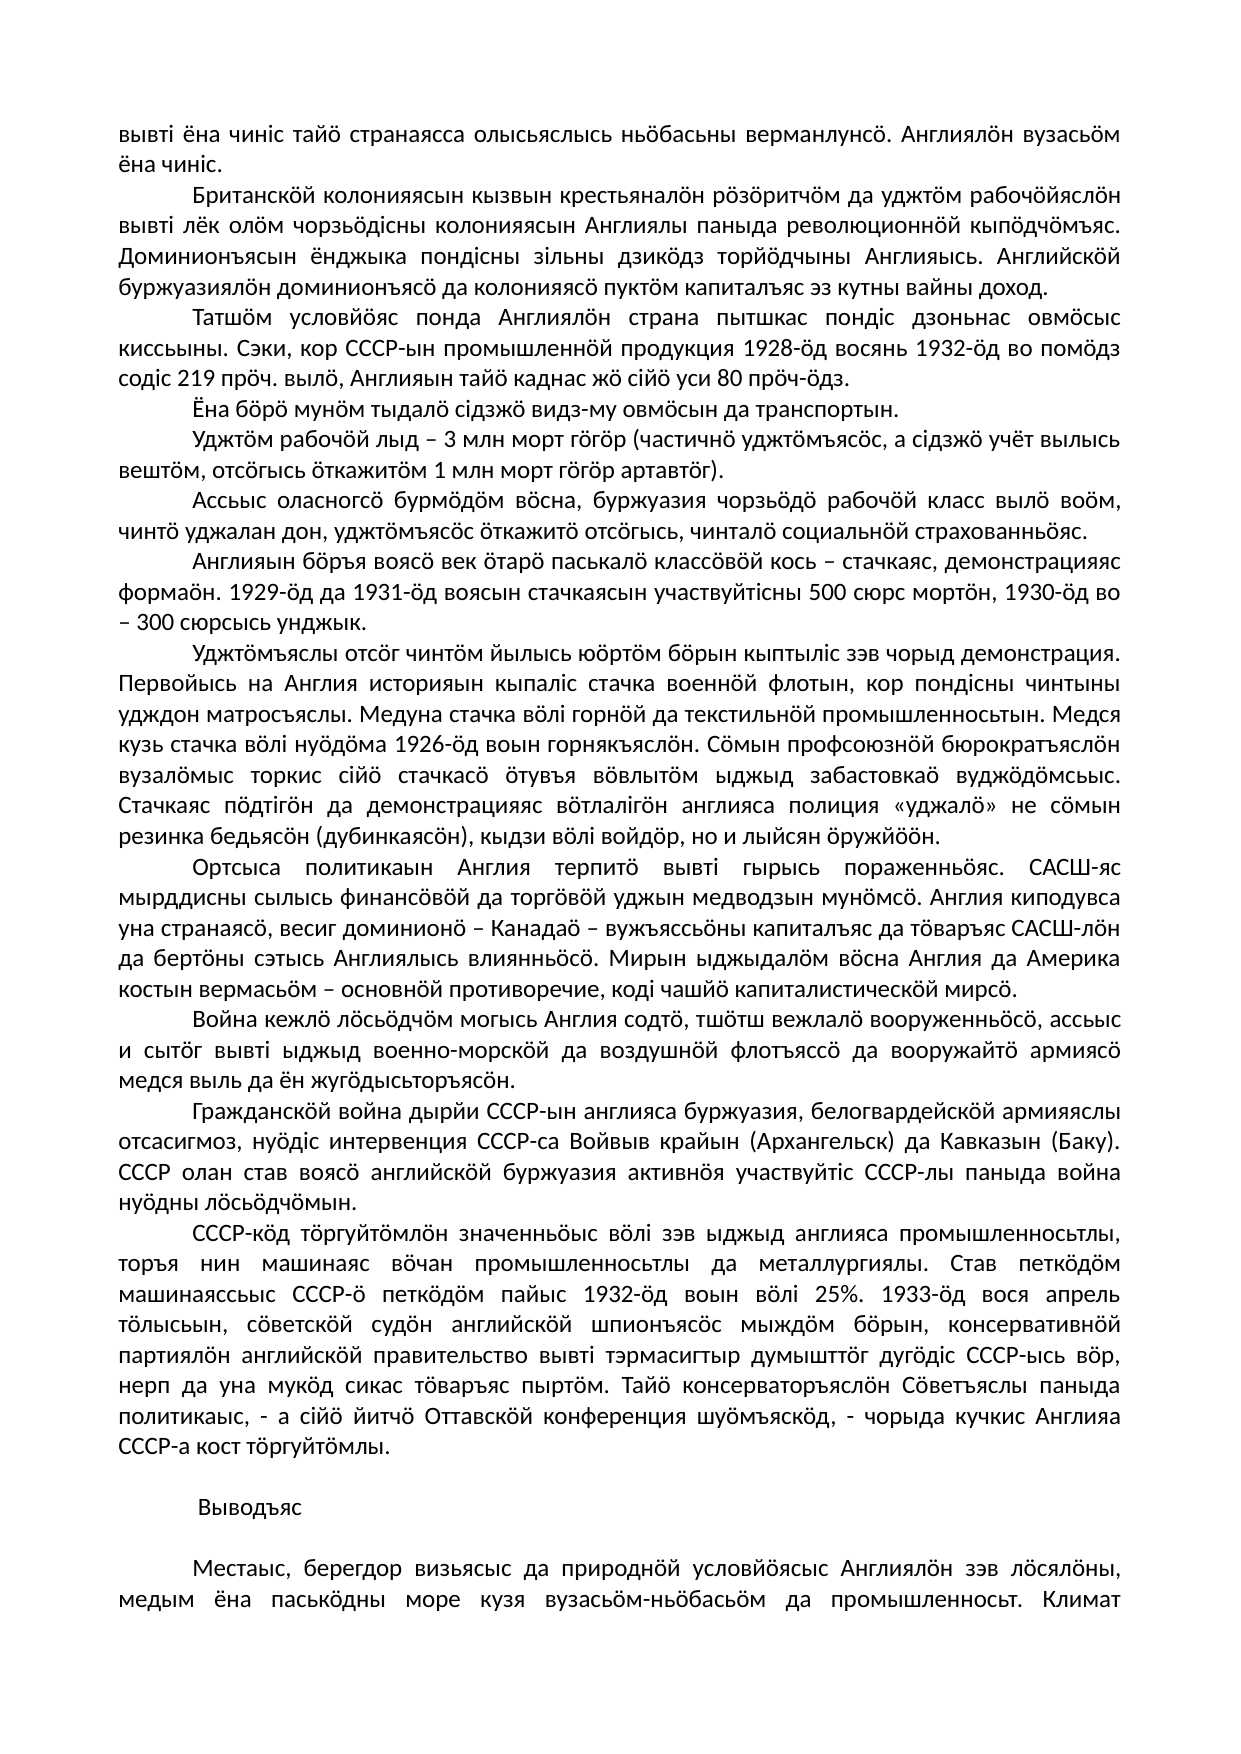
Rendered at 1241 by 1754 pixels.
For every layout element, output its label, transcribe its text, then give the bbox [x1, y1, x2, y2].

text Ёна бӧрӧ мунӧм тыдалӧ сідзжӧ видз-му овмӧсын да транспортын. [118, 393, 1122, 423]
text Британскӧй колонияясын кызвын крестьяналӧн рӧзӧритчӧм да уджтӧм рабочӧйяслӧн вывті лёк олӧм чорзьӧдісны колонияясын Англиялы паныда революционнӧй кыпӧдчӧмъяс. Доминионъясын ёнджыка пондісны зільны дзикӧдз торйӧдчыны Англияысь. Английскӧй буржуазиялӧн доминионъясӧ да колонияясӧ пуктӧм капиталъяс эз кутны вайны доход. [118, 179, 1122, 301]
text Уджтӧмъяслы отсӧг чинтӧм йылысь юӧртӧм бӧрын кыптыліс зэв чорыд демонстрация. Первойысь на Англия историяын кыпаліс стачка военнӧй флотын, кор пондісны чинтыны удждон матросъяслы. Медуна стачка вӧлі горнӧй да текстильнӧй промышленносьтын. Медся кузь стачка вӧлі нуӧдӧма 1926-ӧд воын горнякъяслӧн. Сӧмын профсоюзнӧй бюрократъяслӧн вузалӧмыс торкис сійӧ стачкасӧ ӧтувъя вӧвлытӧм ыджыд забастовкаӧ вуджӧдӧмсьыс. Стачкаяс пӧдтігӧн да демонстрацияяс вӧтлалігӧн англияса полиция «уджалӧ» не сӧмын резинка бедьясӧн (дубинкаясӧн), кыдзи вӧлі войдӧр, но и лыйсян ӧружйӧӧн. [118, 637, 1122, 851]
text вывті ёна чиніс тайӧ странаясса олысьяслысь ньӧбасьны верманлунсӧ. Англиялӧн вузасьӧм ёна чиніс. [118, 118, 1122, 179]
text Англияын бӧръя воясӧ век ӧтарӧ паськалӧ классӧвӧй кось – стачкаяс, демонстрацияяс формаӧн. 1929-ӧд да 1931-ӧд воясын стачкаясын участвуйтісны 500 сюрс мортӧн, 1930-ӧд во – 300 сюрсысь унджык. [118, 545, 1122, 637]
text Уджтӧм рабочӧй лыд – 3 млн морт гӧгӧр (частичнӧ уджтӧмъясӧс, а сідзжӧ учёт вылысь вештӧм, отсӧгысь ӧткажитӧм 1 млн морт гӧгӧр артавтӧг). [118, 423, 1122, 484]
text Татшӧм условйӧяс понда Англиялӧн страна пытшкас пондіс дзоньнас овмӧсыс киссьыны. Сэки, кор СССР-ын промышленнӧй продукция 1928-ӧд восянь 1932-ӧд во помӧдз содіс 219 прӧч. вылӧ, Англияын тайӧ каднас жӧ сійӧ уси 80 прӧч-ӧдз. [118, 301, 1122, 393]
text СССР-кӧд тӧргуйтӧмлӧн значенньӧыс вӧлі зэв ыджыд англияса промышленносьтлы, торъя нин машинаяс вӧчан промышленносьтлы да металлургиялы. Став петкӧдӧм машинаяссьыс СССР-ӧ петкӧдӧм пайыс 1932-ӧд воын вӧлі 25%. 1933-ӧд вося апрель тӧлысьын, сӧветскӧй судӧн английскӧй шпионъясӧс мыждӧм бӧрын, консервативнӧй партиялӧн английскӧй правительство вывті тэрмасигтыр думышттӧг дугӧдіс СССР-ысь вӧр, нерп да уна мукӧд сикас тӧваръяс пыртӧм. Тайӧ консерваторъяслӧн Сӧветъяслы паныда политикаыс, - а сійӧ йитчӧ Оттавскӧй конференция шуӧмъяскӧд, - чорыда кучкис Англияа СССР-а кост тӧргуйтӧмлы. [118, 1217, 1122, 1461]
text Местаыс, берегдор визьясыс да природнӧй условйӧясыс Англиялӧн зэв лӧсялӧны, медым ёна паськӧдны море кузя вузасьӧм-ньӧбасьӧм да промышленносьт. Климат [118, 1553, 1122, 1614]
text Гражданскӧй война дырйи СССР-ын англияса буржуазия, белогвардейскӧй армияяслы отсасигмоз, нуӧдіс интервенция СССР-са Войвыв крайын (Архангельск) да Кавказын (Баку). СССР олан став воясӧ английскӧй буржуазия активнӧя участвуйтіс СССР-лы паныда война нуӧдны лӧсьӧдчӧмын. [118, 1095, 1122, 1217]
text Выводъяс [118, 1492, 1122, 1522]
text Ассьыс оласногсӧ бурмӧдӧм вӧсна, буржуазия чорзьӧдӧ рабочӧй класс вылӧ воӧм, чинтӧ уджалан дон, уджтӧмъясӧс ӧткажитӧ отсӧгысь, чинталӧ социальнӧй страхованньӧяс. [118, 484, 1122, 545]
text Ортсыса политикаын Англия терпитӧ вывті гырысь пораженньӧяс. САСШ-яс мырддисны сылысь финансӧвӧй да торгӧвӧй уджын медводзын мунӧмсӧ. Англия киподувса уна странаясӧ, весиг доминионӧ – Канадаӧ – вужъяссьӧны капиталъяс да тӧваръяс САСШ-лӧн да бертӧны сэтысь Англиялысь влиянньӧсӧ. Мирын ыджыдалӧм вӧсна Англия да Америка костын вермасьӧм – основнӧй противоречие, коді чашйӧ капиталистическӧй мирсӧ. [118, 851, 1122, 1003]
text Война кежлӧ лӧсьӧдчӧм могысь Англия содтӧ, тшӧтш вежлалӧ вооруженньӧсӧ, ассьыс и сытӧг вывті ыджыд военно-морскӧй да воздушнӧй флотъяссӧ да вооружайтӧ армиясӧ медся выль да ён жугӧдысьторъясӧн. [118, 1003, 1122, 1095]
